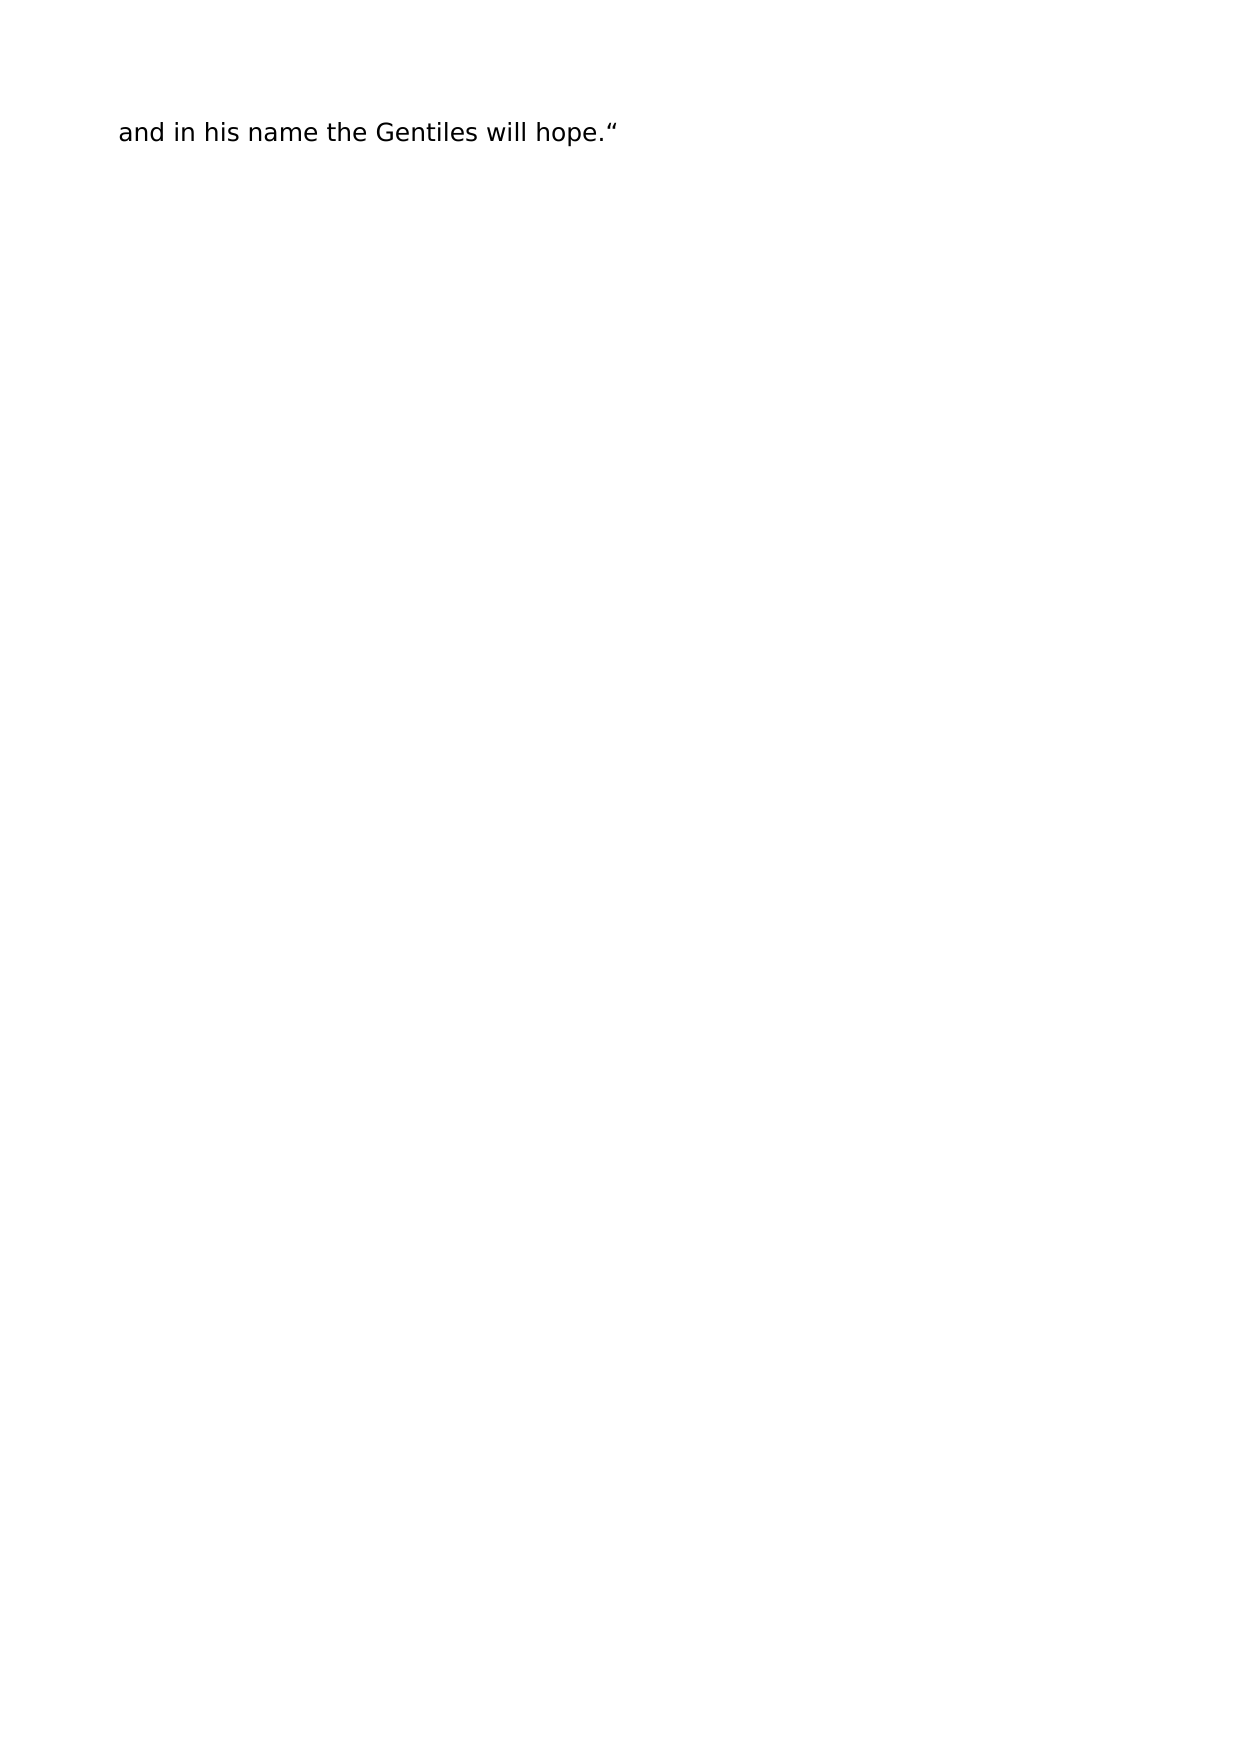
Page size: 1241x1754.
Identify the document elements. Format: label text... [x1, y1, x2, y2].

text and in his name the Gentiles will hope.“ [118, 118, 1122, 147]
